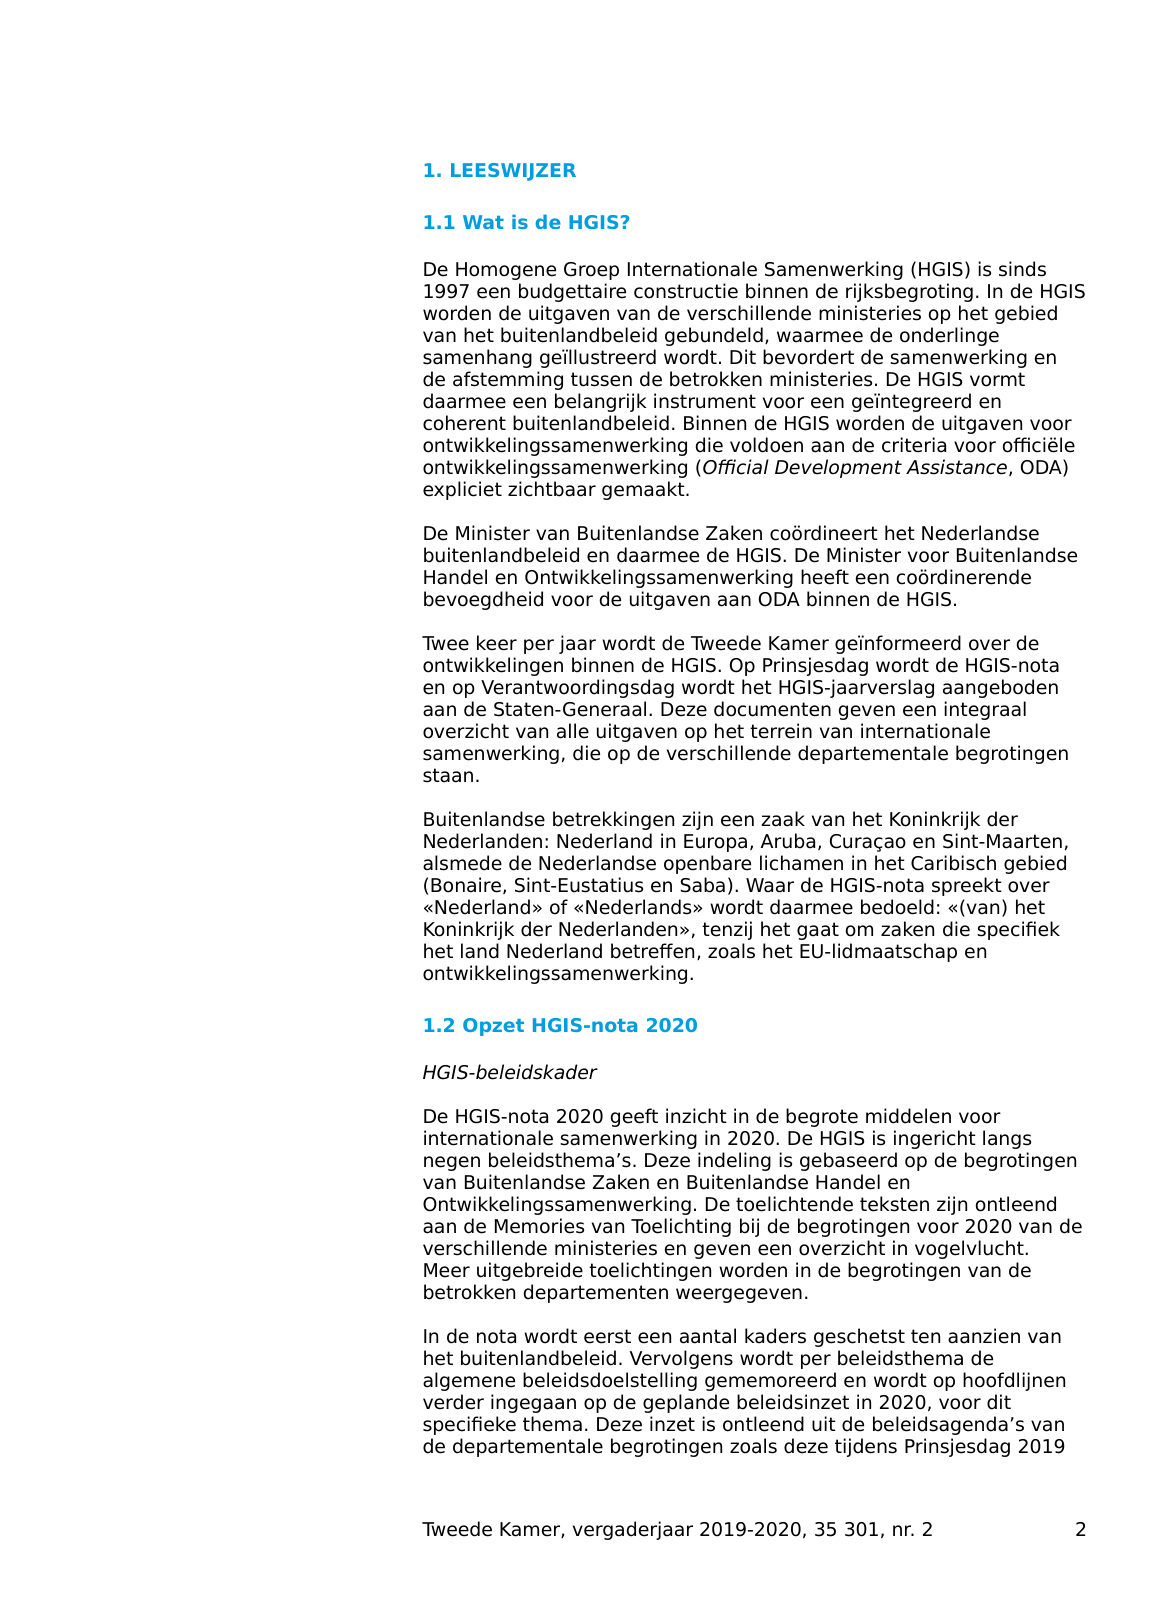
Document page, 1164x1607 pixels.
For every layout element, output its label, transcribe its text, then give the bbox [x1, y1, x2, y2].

text Buitenlandse betrekkingen zijn een zaak van het Koninkrijk der Nederlanden: Nederland in Europa, Aruba, Curaçao en Sint-Maarten, alsmede de Nederlandse openbare lichamen in het Caribisch gebied (Bonaire, Sint-Eustatius en Saba). Waar de HGIS-nota spreekt over «Nederland» of «Nederlands» wordt daarmee bedoeld: «(van) het Koninkrijk der Nederlanden», tenzij het gaat om zaken die specifiek het land Nederland betreffen, zoals het EU-lidmaatschap en ontwikkelingssamenwerking. [422, 809, 1087, 985]
text De Homogene Groep Internationale Samenwerking (HGIS) is sinds 1997 een budgettaire constructie binnen de rijksbegroting. In de HGIS worden de uitgaven van de verschillende ministeries op het gebied van het buitenlandbeleid gebundeld, waarmee de onderlinge samenhang geïllustreerd wordt. Dit bevordert de samenwerking en de afstemming tussen de betrokken ministeries. De HGIS vormt daarmee een belangrijk instrument voor een geïntegreerd en coherent buitenlandbeleid. Binnen de HGIS worden de uitgaven voor ontwikkelingssamenwerking die voldoen aan de criteria voor officiële ontwikkelingssamenwerking (Official Development Assistance, ODA) expliciet zichtbaar gemaakt. [422, 259, 1087, 501]
subtitle 1.1 Wat is de HGIS? [422, 212, 1087, 234]
subtitle HGIS-beleidskader [422, 1062, 1087, 1084]
text De HGIS-nota 2020 geeft inzicht in de begrote middelen voor internationale samenwerking in 2020. De HGIS is ingericht langs negen beleidsthema’s. Deze indeling is gebaseerd op de begrotingen van Buitenlandse Zaken en Buitenlandse Handel en Ontwikkelingssamenwerking. De toelichtende teksten zijn ontleend aan de Memories van Toelichting bij de begrotingen voor 2020 van de verschillende ministeries en geven een overzicht in vogelvlucht. [422, 1106, 1087, 1260]
subtitle 1.2 Opzet HGIS-nota 2020 [422, 1015, 1087, 1037]
subtitle 1. LEESWIJZER [422, 160, 1087, 182]
text De Minister van Buitenlandse Zaken coördineert het Nederlandse buitenlandbeleid en daarmee de HGIS. De Minister voor Buitenlandse Handel en Ontwikkelingssamenwerking heeft een coördinerende bevoegdheid voor de uitgaven aan ODA binnen de HGIS. [422, 523, 1087, 611]
text Meer uitgebreide toelichtingen worden in de begrotingen van de betrokken departementen weergegeven. [422, 1260, 1087, 1304]
text Twee keer per jaar wordt de Tweede Kamer geïnformeerd over de ontwikkelingen binnen de HGIS. Op Prinsjesdag wordt de HGIS-nota en op Verantwoordingsdag wordt het HGIS-jaarverslag aangeboden aan de Staten-Generaal. Deze documenten geven een integraal overzicht van alle uitgaven op het terrein van internationale samenwerking, die op de verschillende departementale begrotingen staan. [422, 633, 1087, 787]
text In de nota wordt eerst een aantal kaders geschetst ten aanzien van het buitenlandbeleid. Vervolgens wordt per beleidsthema de algemene beleidsdoelstelling gememoreerd en wordt op hoofdlijnen verder ingegaan op de geplande beleidsinzet in 2020, voor dit specifieke thema. Deze inzet is ontleend uit de beleidsagenda’s van de departementale begrotingen zoals deze tijdens Prinsjesdag 2019 [422, 1326, 1087, 1458]
